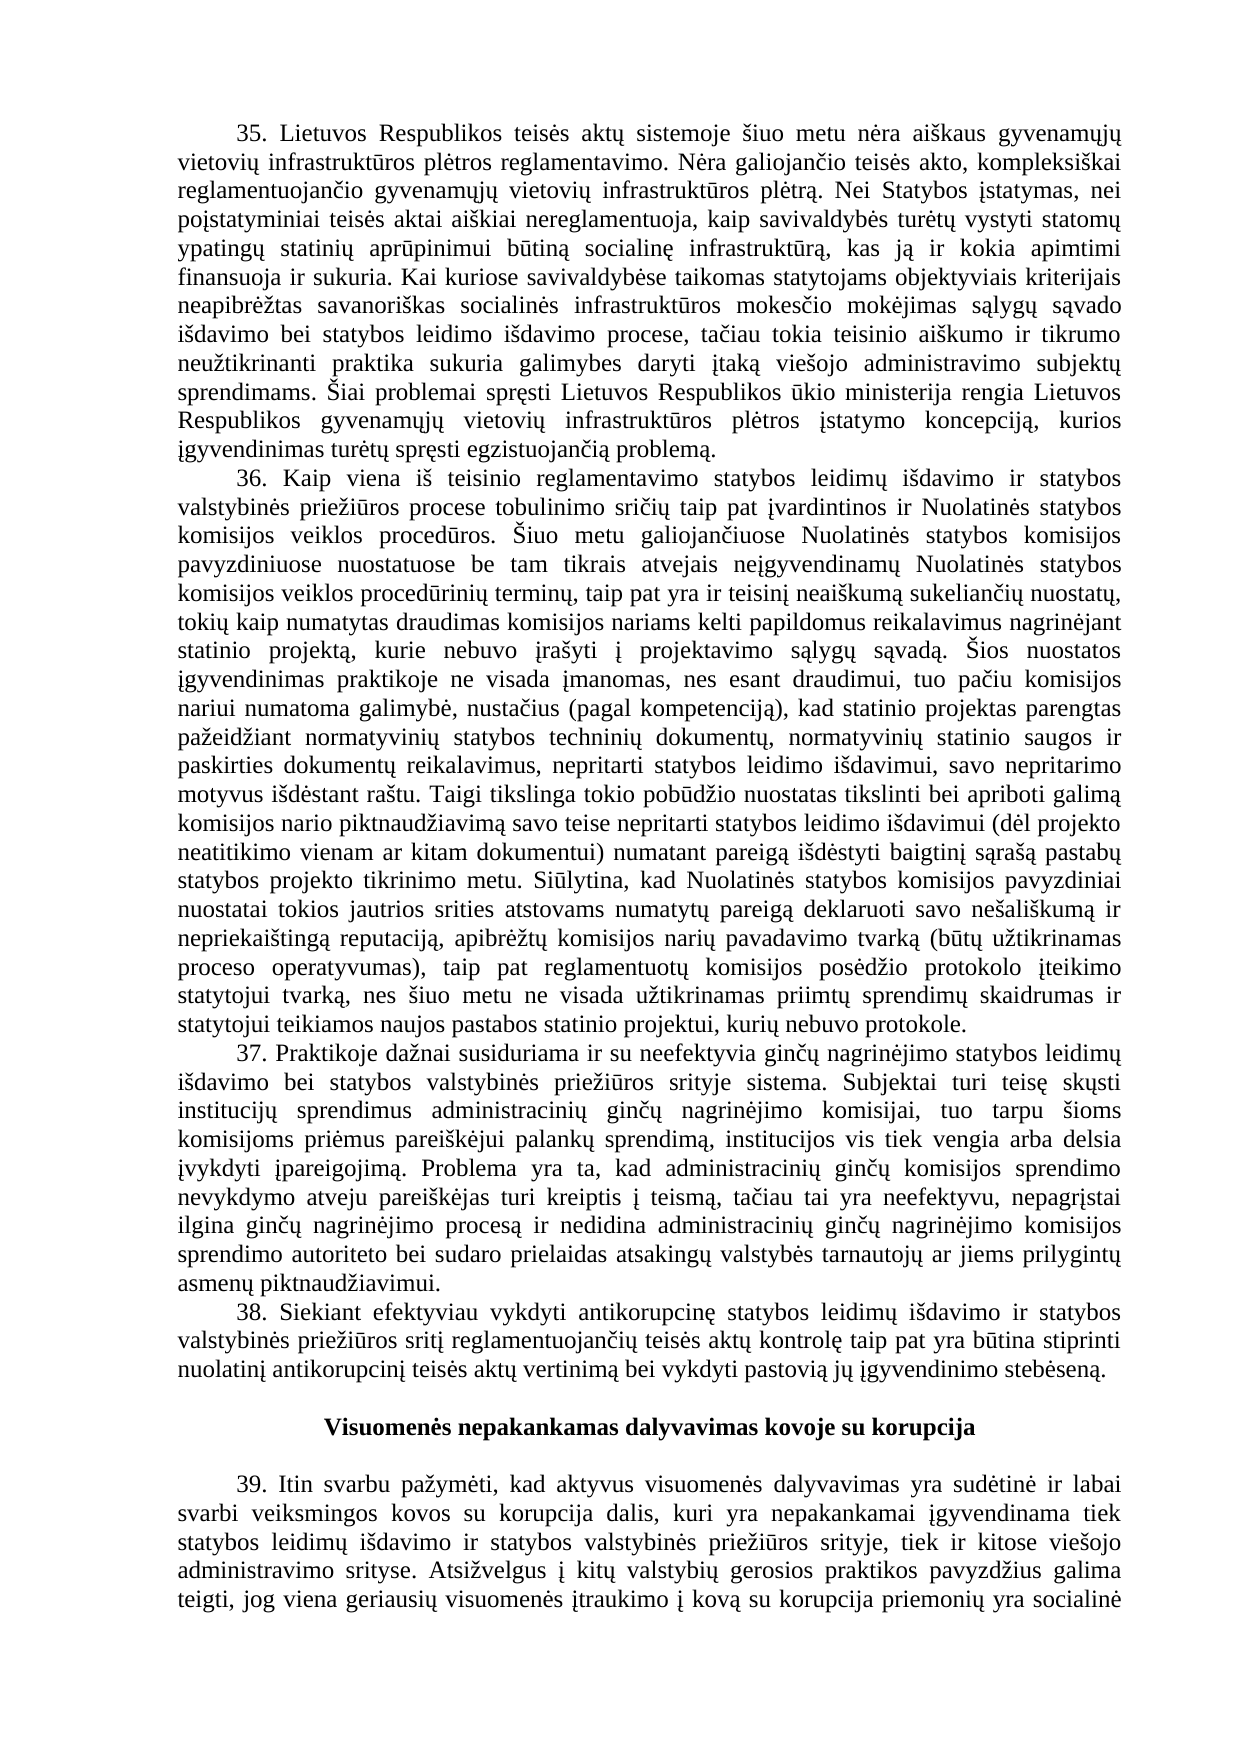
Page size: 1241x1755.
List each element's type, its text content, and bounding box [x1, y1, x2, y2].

text Visuomenės nepakankamas dalyvavimas kovoje su korupcija [177, 1412, 1122, 1441]
text 38. Siekiant efektyviau vykdyti antikorupcinę statybos leidimų išdavimo ir statybos valstybinės priežiūros sritį reglamentuojančių teisės aktų kontrolę taip pat yra būtina stiprinti nuolatinį antikorupcinį teisės aktų vertinimą bei vykdyti pastovią jų įgyvendinimo stebėseną. [177, 1297, 1122, 1383]
text 39. Itin svarbu pažymėti, kad aktyvus visuomenės dalyvavimas yra sudėtinė ir labai svarbi veiksmingos kovos su korupcija dalis, kuri yra nepakankamai įgyvendinama tiek statybos leidimų išdavimo ir statybos valstybinės priežiūros srityje, tiek ir kitose viešojo administravimo srityse. Atsižvelgus į kitų valstybių gerosios praktikos pavyzdžius galima teigti, jog viena geriausių visuomenės įtraukimo į kovą su korupcija priemonių yra socialinė [177, 1469, 1122, 1613]
text 35. Lietuvos Respublikos teisės aktų sistemoje šiuo metu nėra aiškaus gyvenamųjų vietovių infrastruktūros plėtros reglamentavimo. Nėra galiojančio teisės akto, kompleksiškai reglamentuojančio gyvenamųjų vietovių infrastruktūros plėtrą. Nei Statybos įstatymas, nei poįstatyminiai teisės aktai aiškiai nereglamentuoja, kaip savivaldybės turėtų vystyti statomų ypatingų statinių aprūpinimui būtiną socialinę infrastruktūrą, kas ją ir kokia apimtimi finansuoja ir sukuria. Kai kuriose savivaldybėse taikomas statytojams objektyviais kriterijais neapibrėžtas savanoriškas socialinės infrastruktūros mokesčio mokėjimas sąlygų sąvado išdavimo bei statybos leidimo išdavimo procese, tačiau tokia teisinio aiškumo ir tikrumo neužtikrinanti praktika sukuria galimybes daryti įtaką viešojo administravimo subjektų sprendimams. Šiai problemai spręsti Lietuvos Respublikos ūkio ministerija rengia Lietuvos Respublikos gyvenamųjų vietovių infrastruktūros plėtros įstatymo koncepciją, kurios įgyvendinimas turėtų spręsti egzistuojančią problemą. [177, 118, 1122, 463]
text 36. Kaip viena iš teisinio reglamentavimo statybos leidimų išdavimo ir statybos valstybinės priežiūros procese tobulinimo sričių taip pat įvardintinos ir Nuolatinės statybos komisijos veiklos procedūros. Šiuo metu galiojančiuose Nuolatinės statybos komisijos pavyzdiniuose nuostatuose be tam tikrais atvejais neįgyvendinamų Nuolatinės statybos komisijos veiklos procedūrinių terminų, taip pat yra ir teisinį neaiškumą sukeliančių nuostatų, tokių kaip numatytas draudimas komisijos nariams kelti papildomus reikalavimus nagrinėjant statinio projektą, kurie nebuvo įrašyti į projektavimo sąlygų sąvadą. Šios nuostatos įgyvendinimas praktikoje ne visada įmanomas, nes esant draudimui, tuo pačiu komisijos nariui numatoma galimybė, nustačius (pagal kompetenciją), kad statinio projektas parengtas pažeidžiant normatyvinių statybos techninių dokumentų, normatyvinių statinio saugos ir paskirties dokumentų reikalavimus, nepritarti statybos leidimo išdavimui, savo nepritarimo motyvus išdėstant raštu. Taigi tikslinga tokio pobūdžio nuostatas tikslinti bei apriboti galimą komisijos nario piktnaudžiavimą savo teise nepritarti statybos leidimo išdavimui (dėl projekto neatitikimo vienam ar kitam dokumentui) numatant pareigą išdėstyti baigtinį sąrašą pastabų statybos projekto tikrinimo metu. Siūlytina, kad Nuolatinės statybos komisijos pavyzdiniai nuostatai tokios jautrios srities atstovams numatytų pareigą deklaruoti savo nešališkumą ir nepriekaištingą reputaciją, apibrėžtų komisijos narių pavadavimo tvarką (būtų užtikrinamas proceso operatyvumas), taip pat reglamentuotų komisijos posėdžio protokolo įteikimo statytojui tvarką, nes šiuo metu ne visada užtikrinamas priimtų sprendimų skaidrumas ir statytojui teikiamos naujos pastabos statinio projektui, kurių nebuvo protokole. [177, 463, 1122, 1038]
text 37. Praktikoje dažnai susiduriama ir su neefektyvia ginčų nagrinėjimo statybos leidimų išdavimo bei statybos valstybinės priežiūros srityje sistema. Subjektai turi teisę skųsti institucijų sprendimus administracinių ginčų nagrinėjimo komisijai, tuo tarpu šioms komisijoms priėmus pareiškėjui palankų sprendimą, institucijos vis tiek vengia arba delsia įvykdyti įpareigojimą. Problema yra ta, kad administracinių ginčų komisijos sprendimo nevykdymo atveju pareiškėjas turi kreiptis į teismą, tačiau tai yra neefektyvu, nepagrįstai ilgina ginčų nagrinėjimo procesą ir nedidina administracinių ginčų nagrinėjimo komisijos sprendimo autoriteto bei sudaro prielaidas atsakingų valstybės tarnautojų ar jiems prilygintų asmenų piktnaudžiavimui. [177, 1038, 1122, 1297]
